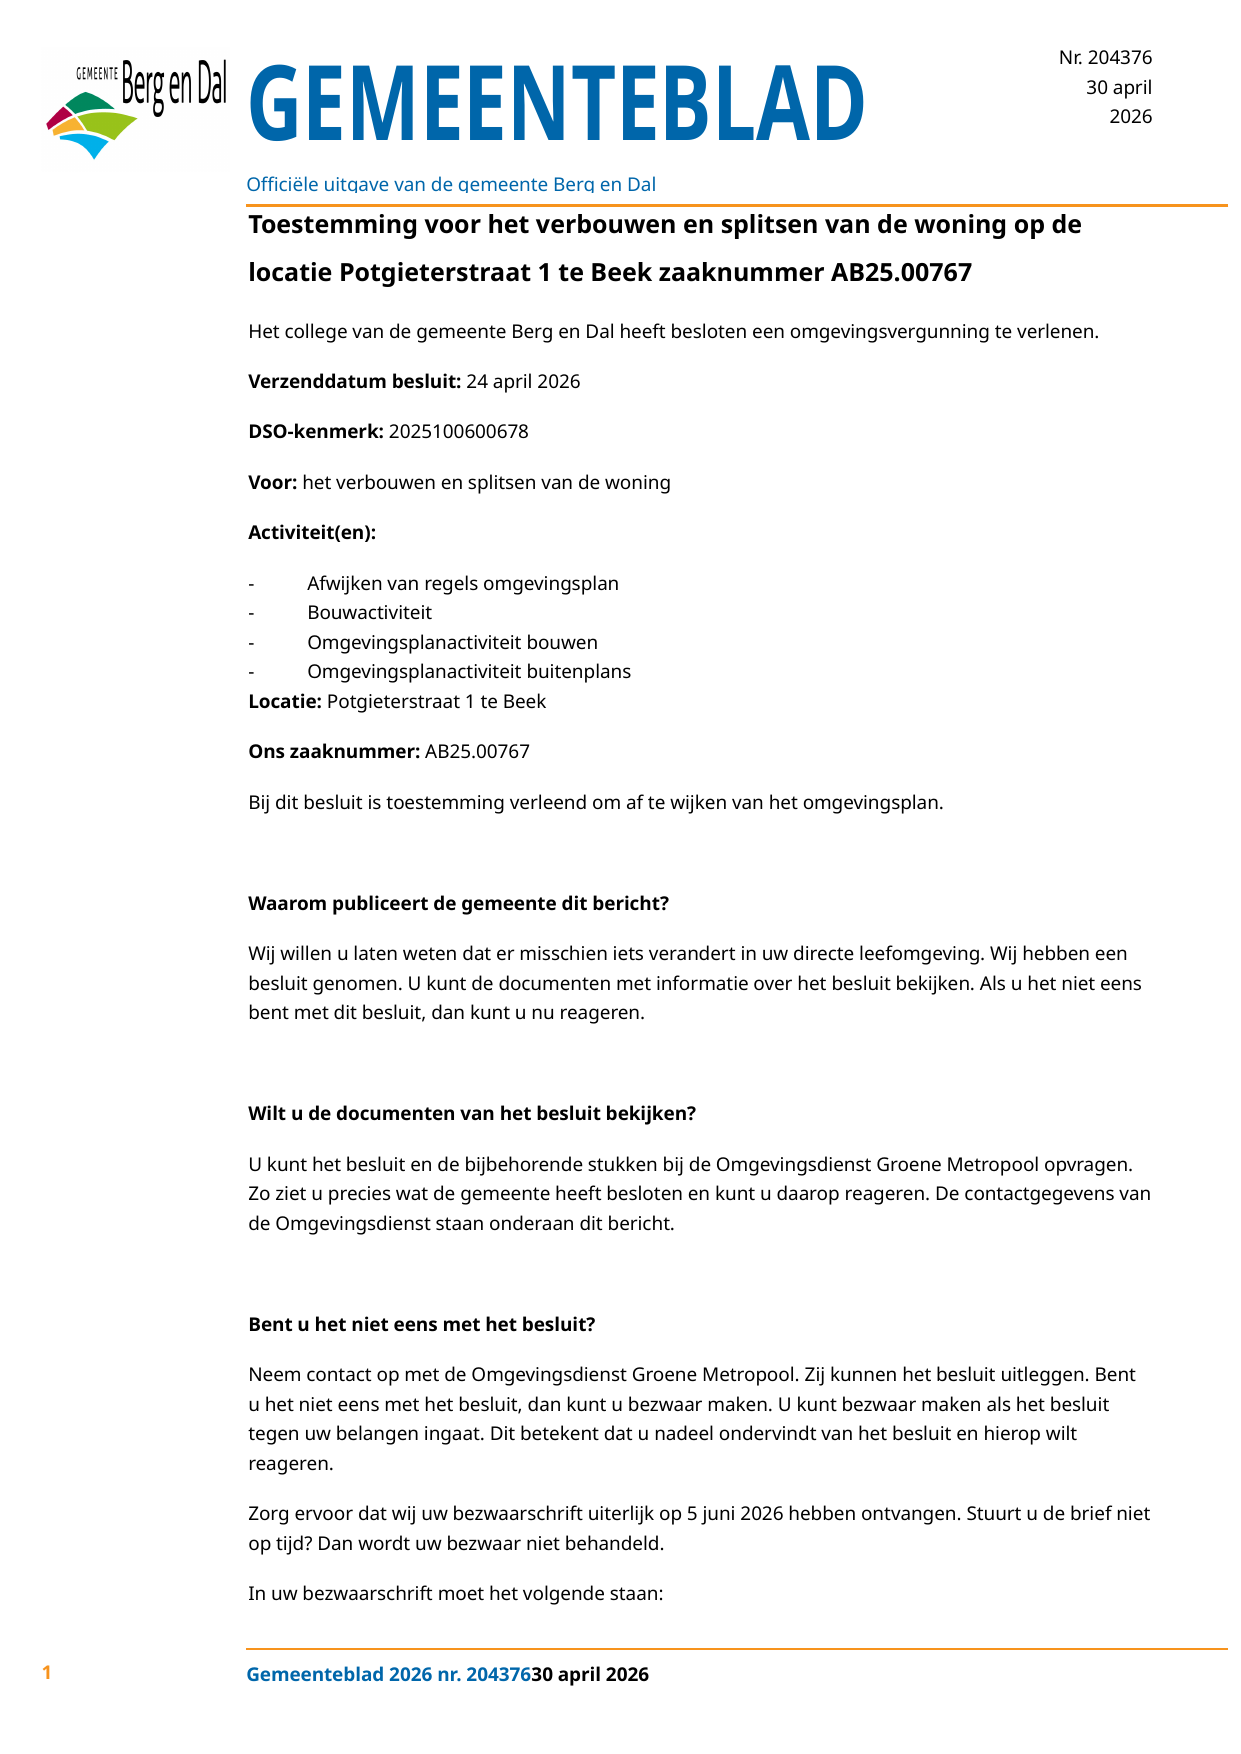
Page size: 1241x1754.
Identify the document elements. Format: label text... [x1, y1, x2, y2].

text Neem contact op met de Omgevingsdienst Groene Metropool. Zij kunnen het besluit uitleggen. Bent u het niet eens met het besluit, dan kunt u bezwaar maken. U kunt bezwaar maken als het besluit tegen uw belangen ingaat. Dit betekent dat u nadeel ondervindt van het besluit en hierop wilt reageren. [248, 1361, 1152, 1476]
text U kunt het besluit en de bijbehorende stukken bij de Omgevingsdienst Groene Metropool opvragen. Zo ziet u precies wat de gemeente heeft besloten en kunt u daarop reageren. De contactgegevens van de Omgevingsdienst staan onderaan dit bericht. [248, 1151, 1152, 1236]
picture [41, 47, 231, 172]
text Zorg ervoor dat wij uw bezwaarschrift uiterlijk op 5 juni 2026 hebben ontvangen. Stuurt u de brief niet op tijd? Dan wordt uw bezwaar niet behandeld. [248, 1500, 1152, 1556]
text Toestemming voor het verbouwen en splitsen van de woning op de locatie Potgieterstraat 1 te Beek zaaknummer AB25.00767 [248, 207, 1152, 288]
text In uw bezwaarschrift moet het volgende staan: [248, 1580, 1152, 1606]
text Bij dit besluit is toestemming verleend om af te wijken van het omgevingsplan. [248, 789, 1152, 815]
text Ons zaaknummer: AB25.00767 [248, 739, 1152, 764]
list Bouwactiviteit [248, 599, 1152, 625]
text Activiteit(en): [248, 519, 1152, 545]
text Wij willen u laten weten dat er misschien iets verandert in uw directe leefomgeving. Wij hebben een besluit genomen. U kunt de documenten met informatie over het besluit bekijken. Als u het niet eens bent met dit besluit, dan kunt u nu reageren. [248, 940, 1152, 1025]
list Omgevingsplanactiviteit buitenplans [248, 659, 1152, 684]
text Het college van de gemeente Berg en Dal heeft besloten een omgevingsvergunning te verlenen. [248, 318, 1152, 344]
text Voor: het verbouwen en splitsen van de woning [248, 469, 1152, 495]
text Verzenddatum besluit: 24 april 2026 [248, 368, 1152, 394]
text Bent u het niet eens met het besluit? [248, 1311, 1152, 1337]
text DSO-kenmerk: 2025100600678 [248, 419, 1152, 444]
text Locatie: Potgieterstraat 1 te Beek [248, 688, 1152, 714]
list Omgevingsplanactiviteit bouwen [248, 629, 1152, 655]
text Wilt u de documenten van het besluit bekijken? [248, 1100, 1152, 1126]
list Afwijken van regels omgevingsplan [248, 570, 1152, 596]
text Waarom publiceert de gemeente dit bericht? [248, 890, 1152, 916]
